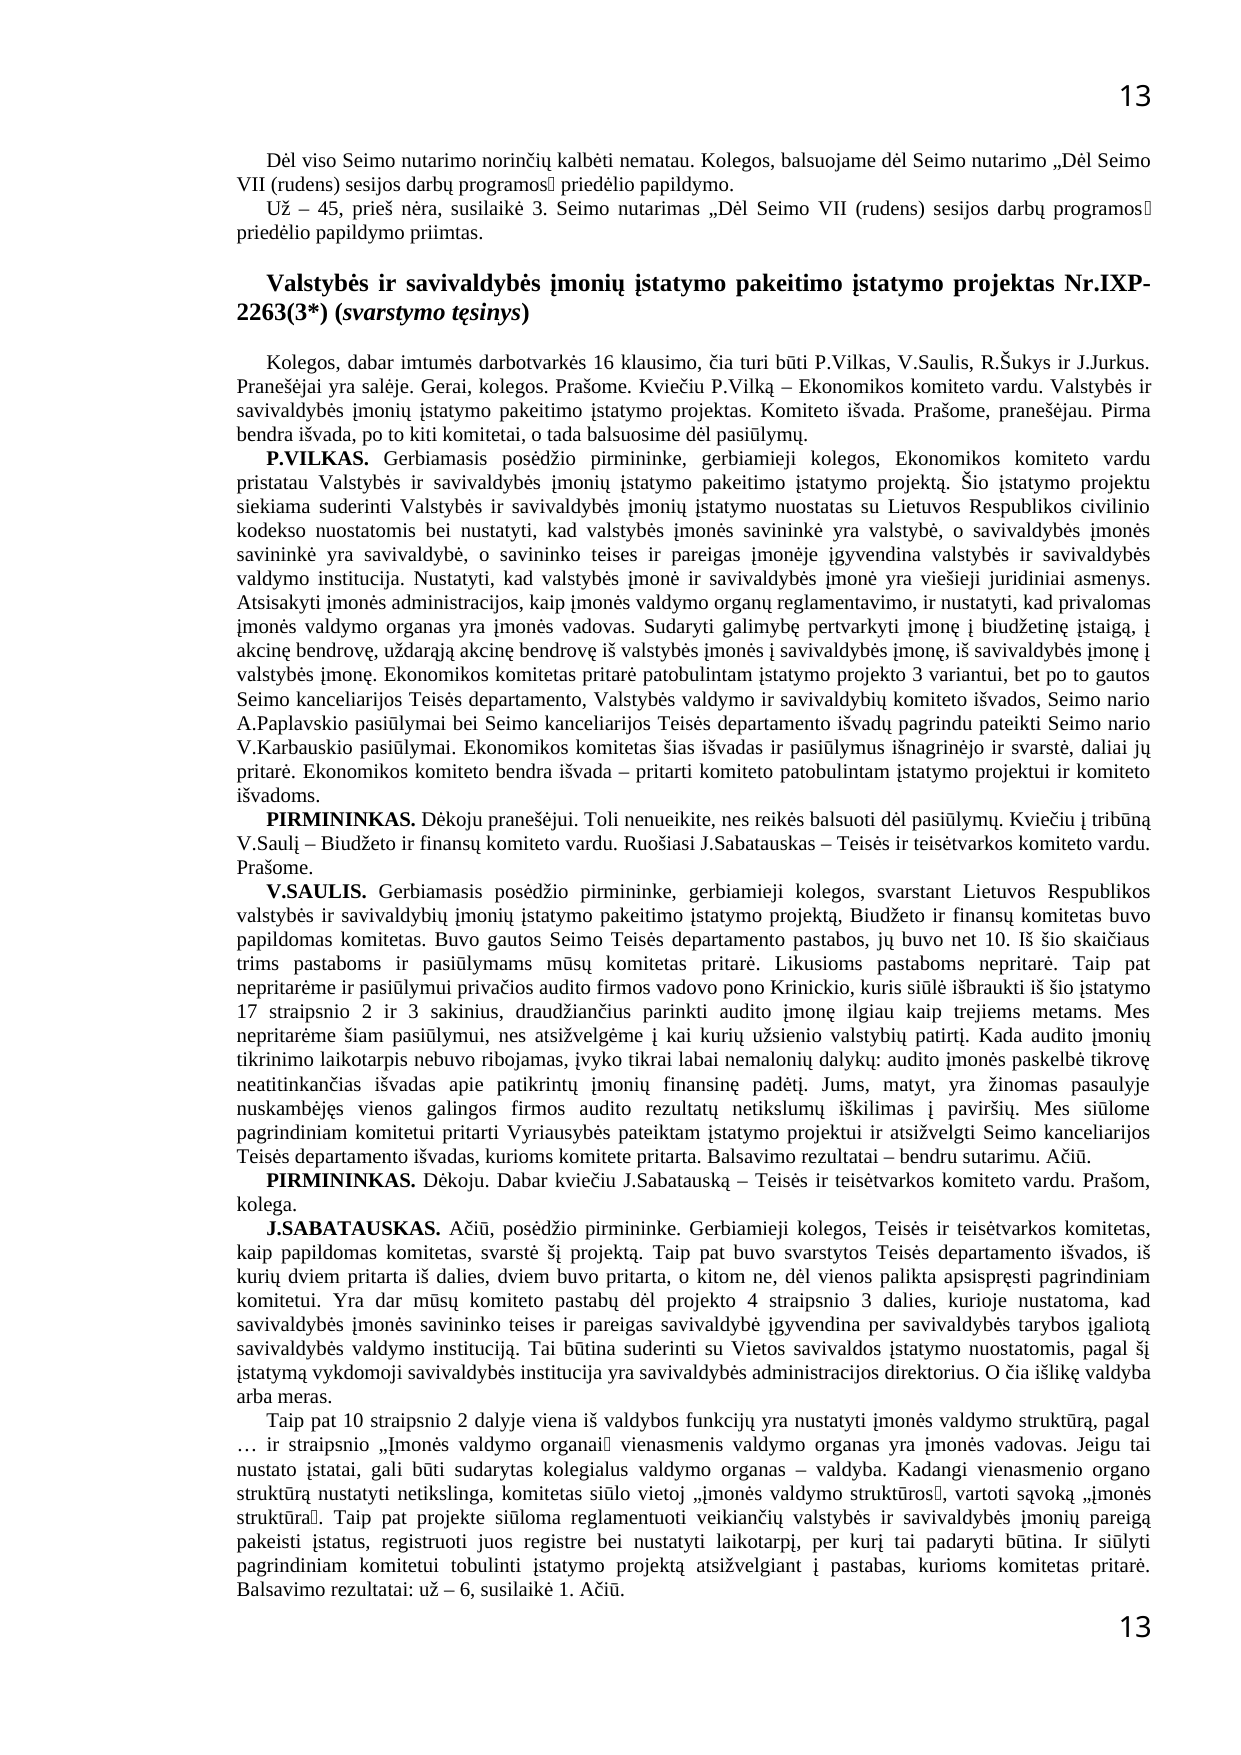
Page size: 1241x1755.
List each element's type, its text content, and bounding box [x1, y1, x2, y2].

text PIRMININKAS. Dėkoju. Dabar kviečiu J.Sabatauską – Teisės ir teisėtvarkos komiteto vardu. Prašom, kolega. [236, 1168, 1152, 1216]
text Valstybės ir savivaldybės įmonių įstatymo pakeitimo įstatymo projektas Nr.IXP-2263(3*) (svarstymo tęsinys) [236, 268, 1152, 326]
text Dėl viso Seimo nutarimo norinčių kalbėti nematau. Kolegos, balsuojame dėl Seimo nutarimo „Dėl Seimo VII (rudens) sesijos darbų programos priedėlio papildymo. [236, 148, 1152, 196]
text V.SAULIS. Gerbiamasis posėdžio pirmininke, gerbiamieji kolegos, svarstant Lietuvos Respublikos valstybės ir savivaldybių įmonių įstatymo pakeitimo įstatymo projektą, Biudžeto ir finansų komitetas buvo papildomas komitetas. Buvo gautos Seimo Teisės departamento pastabos, jų buvo net 10. Iš šio skaičiaus trims pastaboms ir pasiūlymams mūsų komitetas pritarė. Likusioms pastaboms nepritarė. Taip pat nepritarėme ir pasiūlymui privačios audito firmos vadovo pono Krinickio, kuris siūlė išbraukti iš šio įstatymo 17 straipsnio 2 ir 3 sakinius, draudžiančius parinkti audito įmonę ilgiau kaip trejiems metams. Mes nepritarėme šiam pasiūlymui, nes atsižvelgėme į kai kurių užsienio valstybių patirtį. Kada audito įmonių tikrinimo laikotarpis nebuvo ribojamas, įvyko tikrai labai nemalonių dalykų: audito įmonės paskelbė tikrovę neatitinkančias išvadas apie patikrintų įmonių finansinę padėtį. Jums, matyt, yra žinomas pasaulyje nuskambėjęs vienos galingos firmos audito rezultatų netikslumų iškilimas į paviršių. Mes siūlome pagrindiniam komitetui pritarti Vyriausybės pateiktam įstatymo projektui ir atsižvelgti Seimo kanceliarijos Teisės departamento išvadas, kurioms komitete pritarta. Balsavimo rezultatai – bendru sutarimu. Ačiū. [236, 879, 1152, 1168]
text J.SABATAUSKAS. Ačiū, posėdžio pirmininke. Gerbiamieji kolegos, Teisės ir teisėtvarkos komitetas, kaip papildomas komitetas, svarstė šį projektą. Taip pat buvo svarstytos Teisės departamento išvados, iš kurių dviem pritarta iš dalies, dviem buvo pritarta, o kitom ne, dėl vienos palikta apsispręsti pagrindiniam komitetui. Yra dar mūsų komiteto pastabų dėl projekto 4 straipsnio 3 dalies, kurioje nustatoma, kad savivaldybės įmonės savininko teises ir pareigas savivaldybė įgyvendina per savivaldybės tarybos įgaliotą savivaldybės valdymo instituciją. Tai būtina suderinti su Vietos savivaldos įstatymo nuostatomis, pagal šį įstatymą vykdomoji savivaldybės institucija yra savivaldybės administracijos direktorius. O čia išlikę valdyba arba meras. [236, 1216, 1152, 1408]
text Taip pat 10 straipsnio 2 dalyje viena iš valdybos funkcijų yra nustatyti įmonės valdymo struktūrą, pagal … ir straipsnio „Įmonės valdymo organai vienasmenis valdymo organas yra įmonės vadovas. Jeigu tai nustato įstatai, gali būti sudarytas kolegialus valdymo organas – valdyba. Kadangi vienasmenio organo struktūrą nustatyti netikslinga, komitetas siūlo vietoj „įmonės valdymo struktūros, vartoti sąvoką „įmonės struktūra. Taip pat projekte siūloma reglamentuoti veikiančių valstybės ir savivaldybės įmonių pareigą pakeisti įstatus, registruoti juos registre bei nustatyti laikotarpį, per kurį tai padaryti būtina. Ir siūlyti pagrindiniam komitetui tobulinti įstatymo projektą atsižvelgiant į pastabas, kurioms komitetas pritarė. Balsavimo rezultatai: už – 6, susilaikė 1. Ačiū. [236, 1408, 1152, 1601]
text PIRMININKAS. Dėkoju pranešėjui. Toli nenueikite, nes reikės balsuoti dėl pasiūlymų. Kviečiu į tribūną V.Saulį – Biudžeto ir finansų komiteto vardu. Ruošiasi J.Sabatauskas – Teisės ir teisėtvarkos komiteto vardu. Prašome. [236, 807, 1152, 879]
text Už – 45, prieš nėra, susilaikė 3. Seimo nutarimas „Dėl Seimo VII (rudens) sesijos darbų programos priedėlio papildymo priimtas. [236, 196, 1152, 244]
text P.VILKAS. Gerbiamasis posėdžio pirmininke, gerbiamieji kolegos, Ekonomikos komiteto vardu pristatau Valstybės ir savivaldybės įmonių įstatymo pakeitimo įstatymo projektą. Šio įstatymo projektu siekiama suderinti Valstybės ir savivaldybės įmonių įstatymo nuostatas su Lietuvos Respublikos civilinio kodekso nuostatomis bei nustatyti, kad valstybės įmonės savininkė yra valstybė, o savivaldybės įmonės savininkė yra savivaldybė, o savininko teises ir pareigas įmonėje įgyvendina valstybės ir savivaldybės valdymo institucija. Nustatyti, kad valstybės įmonė ir savivaldybės įmonė yra viešieji juridiniai asmenys. Atsisakyti įmonės administracijos, kaip įmonės valdymo organų reglamentavimo, ir nustatyti, kad privalomas įmonės valdymo organas yra įmonės vadovas. Sudaryti galimybę pertvarkyti įmonę į biudžetinę įstaigą, į akcinę bendrovę, uždarąją akcinę bendrovę iš valstybės įmonės į savivaldybės įmonę, iš savivaldybės įmonę į valstybės įmonę. Ekonomikos komitetas pritarė patobulintam įstatymo projekto 3 variantui, bet po to gautos Seimo kanceliarijos Teisės departamento, Valstybės valdymo ir savivaldybių komiteto išvados, Seimo nario A.Paplavskio pasiūlymai bei Seimo kanceliarijos Teisės departamento išvadų pagrindu pateikti Seimo nario V.Karbauskio pasiūlymai. Ekonomikos komitetas šias išvadas ir pasiūlymus išnagrinėjo ir svarstė, daliai jų pritarė. Ekonomikos komiteto bendra išvada – pritarti komiteto patobulintam įstatymo projektui ir komiteto išvadoms. [236, 446, 1152, 807]
text Kolegos, dabar imtumės darbotvarkės 16 klausimo, čia turi būti P.Vilkas, V.Saulis, R.Šukys ir J.Jurkus. Pranešėjai yra salėje. Gerai, kolegos. Prašome. Kviečiu P.Vilką­ – Ekonomikos komiteto vardu. Valstybės ir savivaldybės įmonių įstatymo pakeitimo įstatymo projektas. Komiteto išvada. Prašome, pranešėjau. Pirma bendra išvada, po to kiti komitetai, o tada balsuosime dėl pasiūlymų. [236, 349, 1152, 446]
